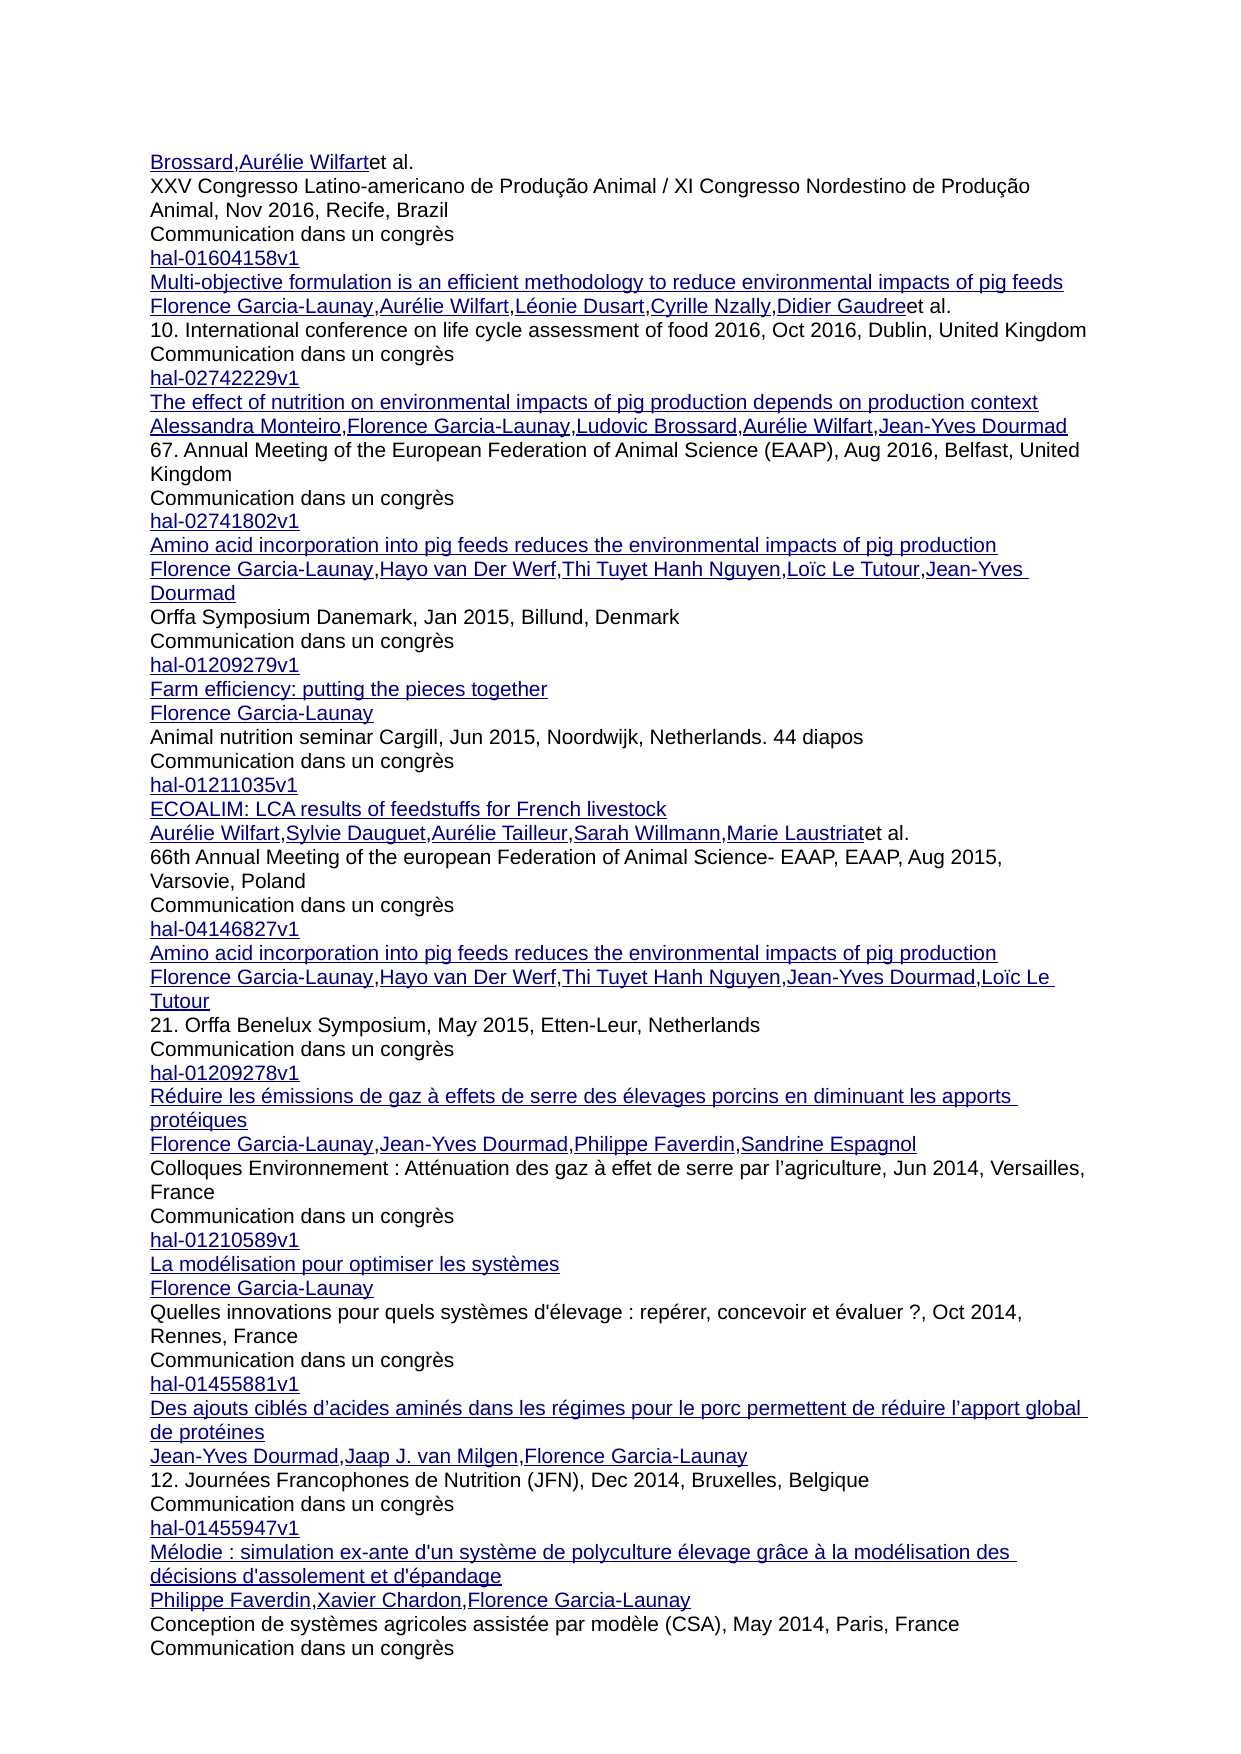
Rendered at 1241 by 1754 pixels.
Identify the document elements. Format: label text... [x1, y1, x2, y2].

table_cell The effect of nutrition on environmental impacts of pig production depends on production context Alessandra Monteiro,Florence Garcia-Launay,Ludovic Brossard,Aurélie Wilfart,Jean-Yves Dourmad 67. Annual Meeting of the European Federation of Animal Science (EAAP), Aug 2016, Belfast, United Kingdom Communication dans un congrès hal-02741802v1 [150, 390, 1090, 533]
table_cell Amino acid incorporation into pig feeds reduces the environmental impacts of pig production Florence Garcia-Launay,Hayo van Der Werf,Thi Tuyet Hanh Nguyen,Loïc Le Tutour,Jean-Yves Dourmad Orffa Symposium Danemark, Jan 2015, Billund, Denmark Communication dans un congrès hal-01209279v1 [150, 533, 1090, 677]
table_cell Mélodie : simulation ex-ante d'un système de polyculture élevage grâce à la modélisation des décisions d'assolement et d'épandage Philippe Faverdin,Xavier Chardon,Florence Garcia-Launay Conception de systèmes agricoles assistée par modèle (CSA), May 2014, Paris, France Communication dans un congrès [150, 1540, 1090, 1659]
table_cell ECOALIM: LCA results of feedstuffs for French livestock Aurélie Wilfart,Sylvie Dauguet,Aurélie Tailleur,Sarah Willmann,Marie Laustriatet al. 66th Annual Meeting of the european Federation of Animal Science- EAAP, EAAP, Aug 2015, Varsovie, Poland Communication dans un congrès hal-04146827v1 [150, 797, 1090, 941]
table_cell Amino acid incorporation into pig feeds reduces the environmental impacts of pig production Florence Garcia-Launay,Hayo van Der Werf,Thi Tuyet Hanh Nguyen,Jean-Yves Dourmad,Loïc Le Tutour 21. Orffa Benelux Symposium, May 2015, Etten-Leur, Netherlands Communication dans un congrès hal-01209278v1 [150, 941, 1090, 1084]
table_cell Brossard,Aurélie Wilfartet al. XXV Congresso Latino-americano de Produção Animal / XI Congresso Nordestino de Produção Animal, Nov 2016, Recife, Brazil Communication dans un congrès hal-01604158v1 [150, 150, 1090, 270]
table_cell Farm efficiency: putting the pieces together Florence Garcia-Launay Animal nutrition seminar Cargill, Jun 2015, Noordwijk, Netherlands. 44 diapos Communication dans un congrès hal-01211035v1 [150, 677, 1090, 797]
table_cell Des ajouts ciblés d’acides aminés dans les régimes pour le porc permettent de réduire l’apport global de protéines Jean-Yves Dourmad,Jaap J. van Milgen,Florence Garcia-Launay 12. Journées Francophones de Nutrition (JFN), Dec 2014, Bruxelles, Belgique Communication dans un congrès hal-01455947v1 [150, 1396, 1090, 1539]
table_cell Réduire les émissions de gaz à effets de serre des élevages porcins en diminuant les apports protéiques Florence Garcia-Launay,Jean-Yves Dourmad,Philippe Faverdin,Sandrine Espagnol Colloques Environnement : Atténuation des gaz à effet de serre par l’agriculture, Jun 2014, Versailles, France Communication dans un congrès hal-01210589v1 [150, 1084, 1090, 1252]
table_cell La modélisation pour optimiser les systèmes Florence Garcia-Launay Quelles innovations pour quels systèmes d'élevage : repérer, concevoir et évaluer ?, Oct 2014, Rennes, France Communication dans un congrès hal-01455881v1 [150, 1252, 1090, 1396]
table_cell Multi-objective formulation is an efficient methodology to reduce environmental impacts of pig feeds Florence Garcia-Launay,Aurélie Wilfart,Léonie Dusart,Cyrille Nzally,Didier Gaudreet al. 10. International conference on life cycle assessment of food 2016, Oct 2016, Dublin, United Kingdom Communication dans un congrès hal-02742229v1 [150, 270, 1090, 389]
